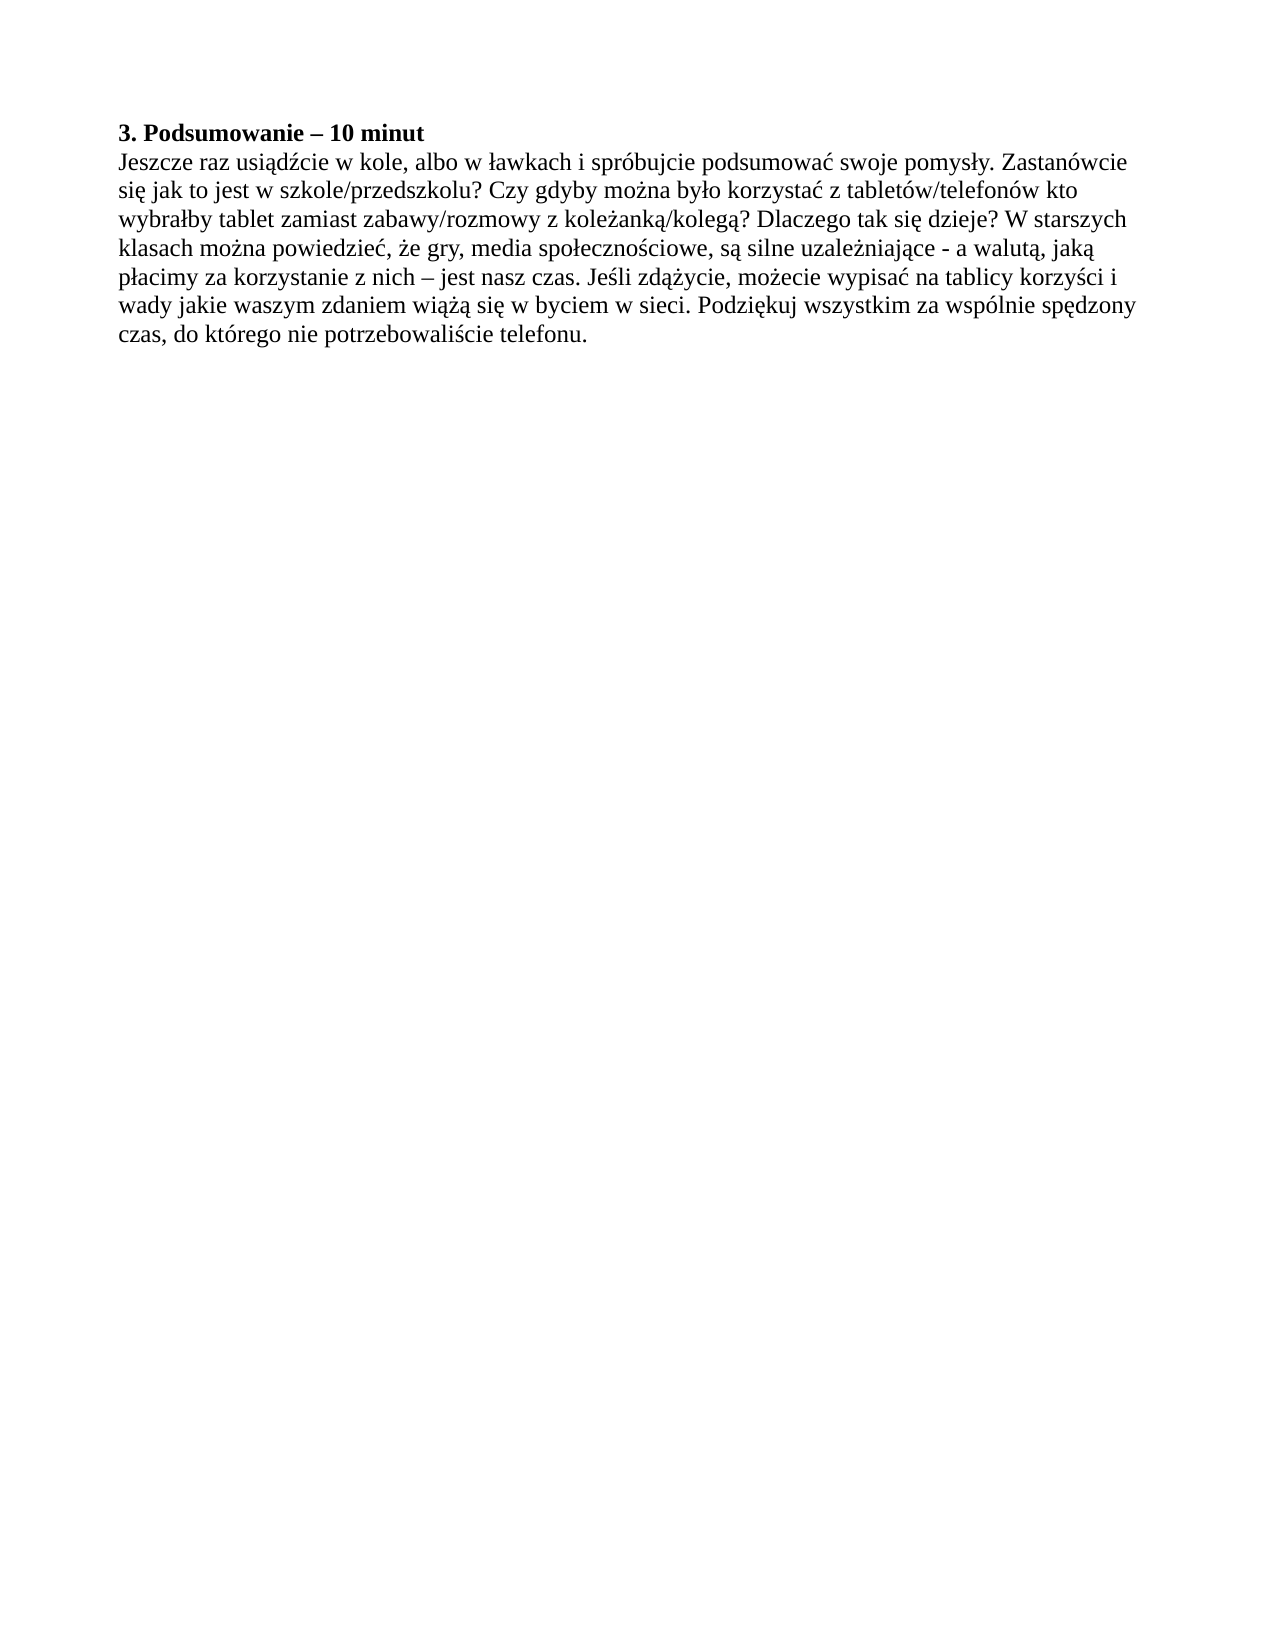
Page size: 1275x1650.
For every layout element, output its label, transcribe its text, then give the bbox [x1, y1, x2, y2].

text Jeszcze raz usiądźcie w kole, albo w ławkach i spróbujcie podsumować swoje pomysły. Zastanówcie się jak to jest w szkole/przedszkolu? Czy gdyby można było korzystać z tabletów/telefonów kto wybrałby tablet zamiast zabawy/rozmowy z koleżanką/kolegą? Dlaczego tak się dzieje? W starszych klasach można powiedzieć, że gry, media społecznościowe, są silne uzależniające - a walutą, jaką płacimy za korzystanie z nich – jest nasz czas. Jeśli zdążycie, możecie wypisać na tablicy korzyści i wady jakie waszym zdaniem wiążą się w byciem w sieci. Podziękuj wszystkim za wspólnie spędzony czas, do którego nie potrzebowaliście telefonu. [118, 147, 1157, 348]
text 3. Podsumowanie – 10 minut [118, 118, 1157, 147]
